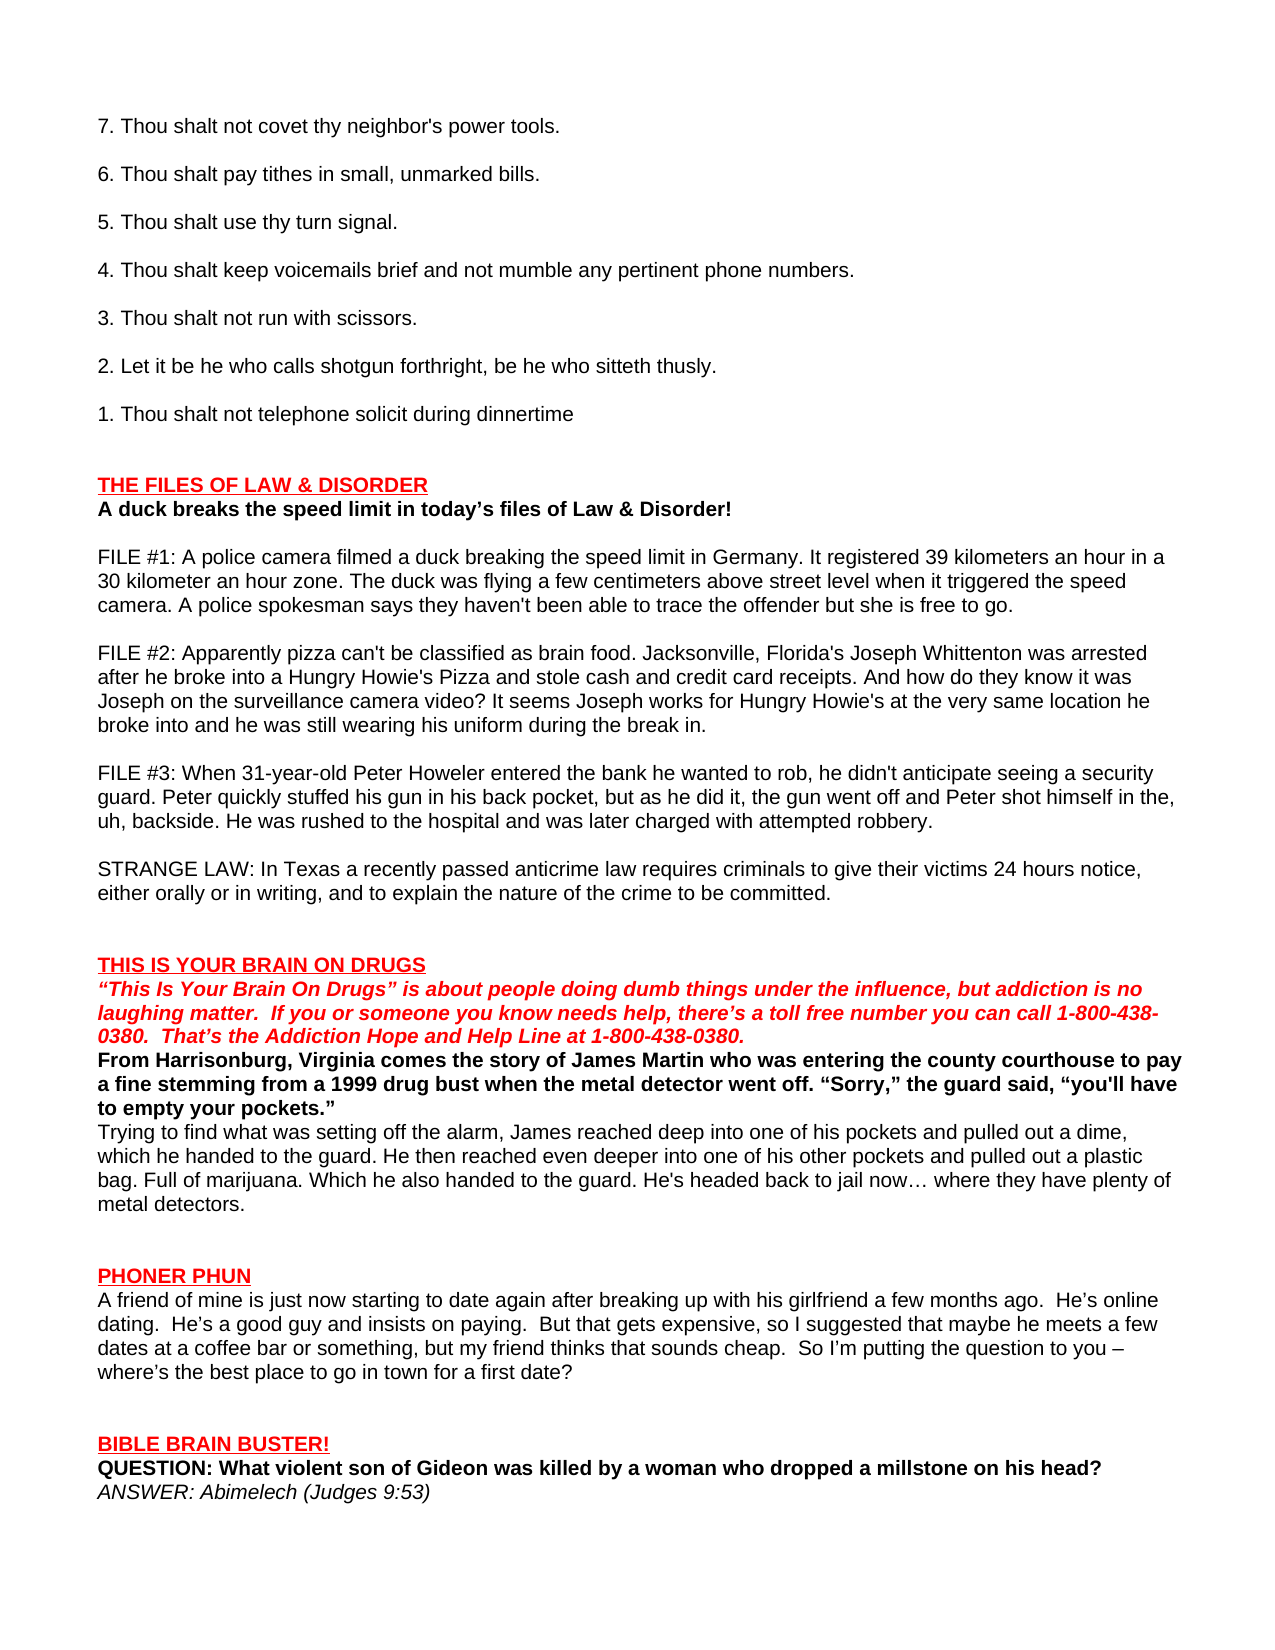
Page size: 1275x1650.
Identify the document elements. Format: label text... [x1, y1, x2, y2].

text “This Is Your Brain On Drugs” is about people doing dumb things under the influence, but addiction is no laughing matter. If you or someone you know needs help, there’s a toll free number you can call 1-800-438-0380. That’s the Addiction Hope and Help Line at 1-800-438-0380. [97, 976, 1185, 1048]
text FILE #2: Apparently pizza can't be classified as brain food. Jacksonville, Florida's Joseph Whittenton was arrested after he broke into a Hungry Howie's Pizza and stole cash and credit card receipts. And how do they know it was Joseph on the surveillance camera video? It seems Joseph works for Hungry Howie's at the very same location he broke into and he was still wearing his uniform during the break in. [97, 641, 1185, 737]
text BIBLE BRAIN BUSTER! [97, 1432, 1185, 1456]
text STRANGE LAW: In Texas a recently passed anticrime law requires criminals to give their victims 24 hours notice, either orally or in writing, and to explain the nature of the crime to be committed. [97, 857, 1185, 904]
text 3. Thou shalt not run with scissors. [97, 306, 1185, 329]
text THIS IS YOUR BRAIN ON DRUGS [97, 952, 1185, 976]
text 4. Thou shalt keep voicemails brief and not mumble any pertinent phone numbers. [97, 258, 1185, 282]
text 7. Thou shalt not covet thy neighbor's power tools. [97, 114, 1185, 138]
text 1. Thou shalt not telephone solicit during dinnertime [97, 401, 1185, 425]
text Trying to find what was setting off the alarm, James reached deep into one of his pockets and pulled out a dime, which he handed to the guard. He then reached even deeper into one of his other pockets and pulled out a plastic bag. Full of marijuana. Which he also handed to the guard. He's headed back to jail now… where they have plenty of metal detectors. [97, 1120, 1185, 1216]
text THE FILES OF LAW & DISORDER [97, 473, 1185, 497]
text 2. Let it be he who calls shotgun forthright, be he who sitteth thusly. [97, 353, 1185, 377]
text A friend of mine is just now starting to date again after breaking up with his girlfriend a few months ago. He’s online dating. He’s a good guy and insists on paying. But that gets expensive, so I suggested that maybe he meets a few dates at a coffee bar or something, but my friend thinks that sounds cheap. So I’m putting the question to you – where’s the best place to go in town for a first date? [97, 1288, 1185, 1384]
text 5. Thou shalt use thy turn signal. [97, 210, 1185, 234]
text 6. Thou shalt pay tithes in small, unmarked bills. [97, 162, 1185, 186]
text QUESTION: What violent son of Gideon was killed by a woman who dropped a millstone on his head? ANSWER: Abimelech (Judges 9:53) [97, 1456, 1185, 1503]
text A duck breaks the speed limit in today’s files of Law & Disorder! [97, 497, 1185, 521]
text FILE #3: When 31-year-old Peter Howeler entered the bank he wanted to rob, he didn't anticipate seeing a security guard. Peter quickly stuffed his gun in his back pocket, but as he did it, the gun went off and Peter shot himself in the, uh, backside. He was rushed to the hospital and was later charged with attempted robbery. [97, 761, 1185, 833]
text FILE #1: A police camera filmed a duck breaking the speed limit in Germany. It registered 39 kilometers an hour in a 30 kilometer an hour zone. The duck was flying a few centimeters above street level when it triggered the speed camera. A police spokesman says they haven't been able to trace the offender but she is free to go. [97, 545, 1185, 617]
text PHONER PHUN [97, 1264, 1185, 1288]
text From Harrisonburg, Virginia comes the story of James Martin who was entering the county courthouse to pay a fine stemming from a 1999 drug bust when the metal detector went off. “Sorry,” the guard said, “you'll have to empty your pockets.” [97, 1048, 1185, 1120]
